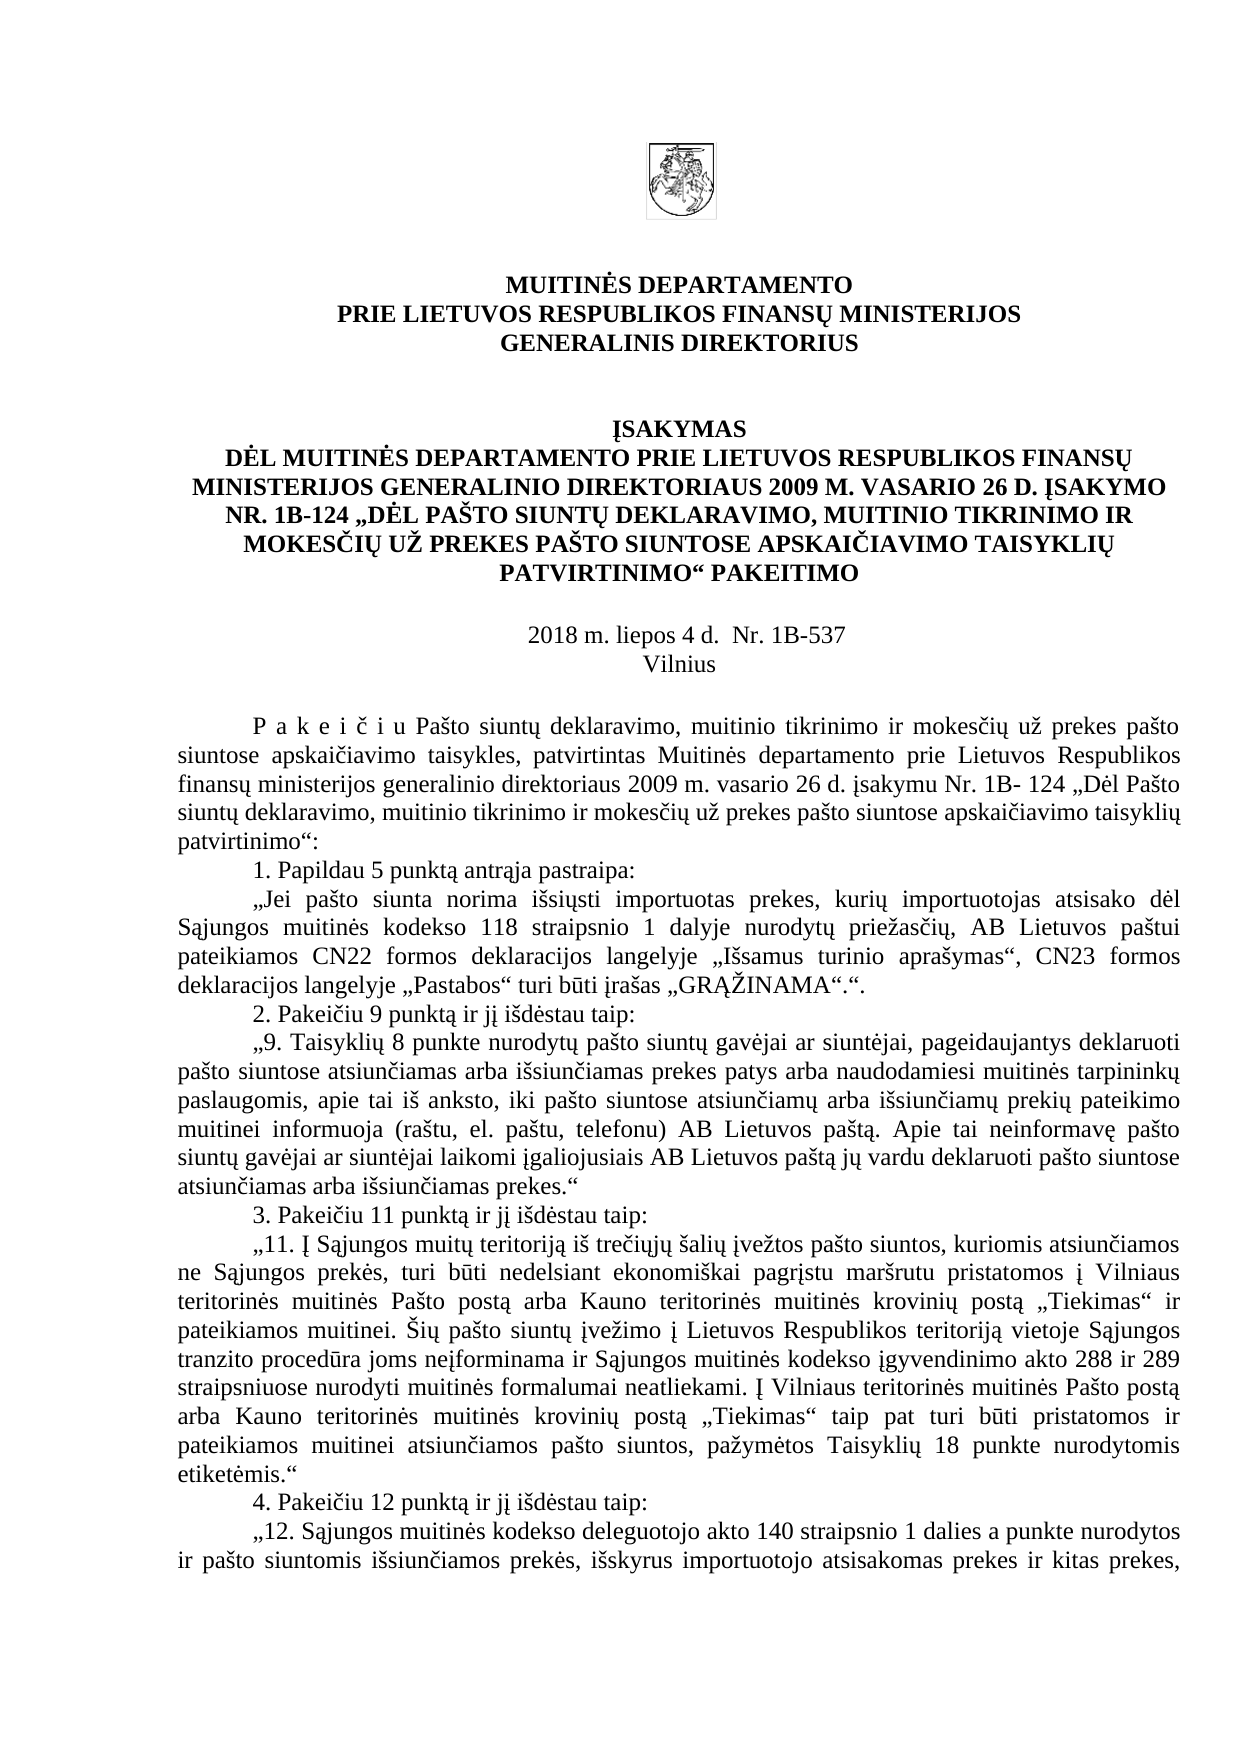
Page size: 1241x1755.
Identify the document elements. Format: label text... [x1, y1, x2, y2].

text GENERALINIS DIREKTORIUS [177, 328, 1181, 357]
text „11. Į Sąjungos muitų teritoriją iš trečiųjų šalių įvežtos pašto siuntos, kuriomis atsiunčiamos ne Sąjungos prekės, turi būti nedelsiant ekonomiškai pagrįstu maršrutu pristatomos į Vilniaus teritorinės muitinės Pašto postą arba Kauno teritorinės muitinės krovinių postą „Tiekimas“ ir pateikiamos muitinei. Šių pašto siuntų įvežimo į Lietuvos Respublikos teritoriją vietoje Sąjungos tranzito procedūra joms neįforminama ir Sąjungos muitinės kodekso įgyvendinimo akto 288 ir 289 straipsniuose nurodyti muitinės formalumai neatliekami. Į Vilniaus teritorinės muitinės Pašto postą arba Kauno teritorinės muitinės krovinių postą „Tiekimas“ taip pat turi būti pristatomos ir pateikiamos muitinei atsiunčiamos pašto siuntos, pažymėtos Taisyklių 18 punkte nurodytomis etiketėmis.“ [177, 1229, 1181, 1487]
text „12. Sąjungos muitinės kodekso deleguotojo akto 140 straipsnio 1 dalies a punkte nurodytos ir pašto siuntomis išsiunčiamos prekės, išskyrus importuotojo atsisakomas prekes ir kitas prekes, [177, 1516, 1181, 1574]
text PRIE LIETUVOS RESPUBLIKOS FINANSŲ MINISTERIJOS [177, 299, 1181, 328]
text ĮSAKYMAS [177, 414, 1181, 443]
text DĖL MUITINĖS DEPARTAMENTO PRIE LIETUVOS RESPUBLIKOS FINANSŲ MINISTERIJOS GENERALINIO DIREKTORIAUS 2009 M. VASARIO 26 D. ĮSAKYMO NR. 1B-124 „DĖL PAŠTO SIUNTŲ DEKLARAVIMO, MUITINIO TIKRINIMO IR MOKESČIŲ UŽ PREKES PAŠTO SIUNTOSE APSKAIČIAVIMO TAISYKLIŲ PATVIRTINIMO“ PAKEITIMO [177, 443, 1181, 587]
text 4. Pakeičiu 12 punktą ir jį išdėstau taip: [177, 1487, 1181, 1516]
text „Jei pašto siunta norima išsiųsti importuotas prekes, kurių importuotojas atsisako dėl Sąjungos muitinės kodekso 118 straipsnio 1 dalyje nurodytų priežasčių, AB Lietuvos paštui pateikiamos CN22 formos deklaracijos langelyje „Išsamus turinio aprašymas“, CN23 formos deklaracijos langelyje „Pastabos“ turi būti įrašas „GRĄŽINAMA“.“. [177, 884, 1181, 999]
text P a k e i č i u Pašto siuntų deklaravimo, muitinio tikrinimo ir mokesčių už prekes pašto siuntose apskaičiavimo taisykles, patvirtintas Muitinės departamento prie Lietuvos Respublikos finansų ministerijos generalinio direktoriaus 2009 m. vasario 26 d. įsakymu Nr. 1B- 124 „Dėl Pašto siuntų deklaravimo, muitinio tikrinimo ir mokesčių už prekes pašto siuntose apskaičiavimo taisyklių patvirtinimo“: [177, 711, 1181, 855]
text Vilnius [177, 649, 1181, 678]
text 2. Pakeičiu 9 punktą ir jį išdėstau taip: [177, 999, 1181, 1027]
text „9. Taisyklių 8 punkte nurodytų pašto siuntų gavėjai ar siuntėjai, pageidaujantys deklaruoti pašto siuntose atsiunčiamas arba išsiunčiamas prekes patys arba naudodamiesi muitinės tarpininkų paslaugomis, apie tai iš anksto, iki pašto siuntose atsiunčiamų arba išsiunčiamų prekių pateikimo muitinei informuoja (raštu, el. paštu, telefonu) AB Lietuvos paštą. Apie tai neinformavę pašto siuntų gavėjai ar siuntėjai laikomi įgaliojusiais AB Lietuvos paštą jų vardu deklaruoti pašto siuntose atsiunčiamas arba išsiunčiamas prekes.“ [177, 1027, 1181, 1200]
text 2018 m. liepos 4 d. Nr. 1B-537 [192, 620, 1181, 649]
text 1. Papildau 5 punktą antrąja pastraipa: [177, 855, 1181, 884]
text 3. Pakeičiu 11 punktą ir jį išdėstau taip: [177, 1200, 1181, 1229]
text MUITINĖS DEPARTAMENTO [177, 270, 1181, 299]
